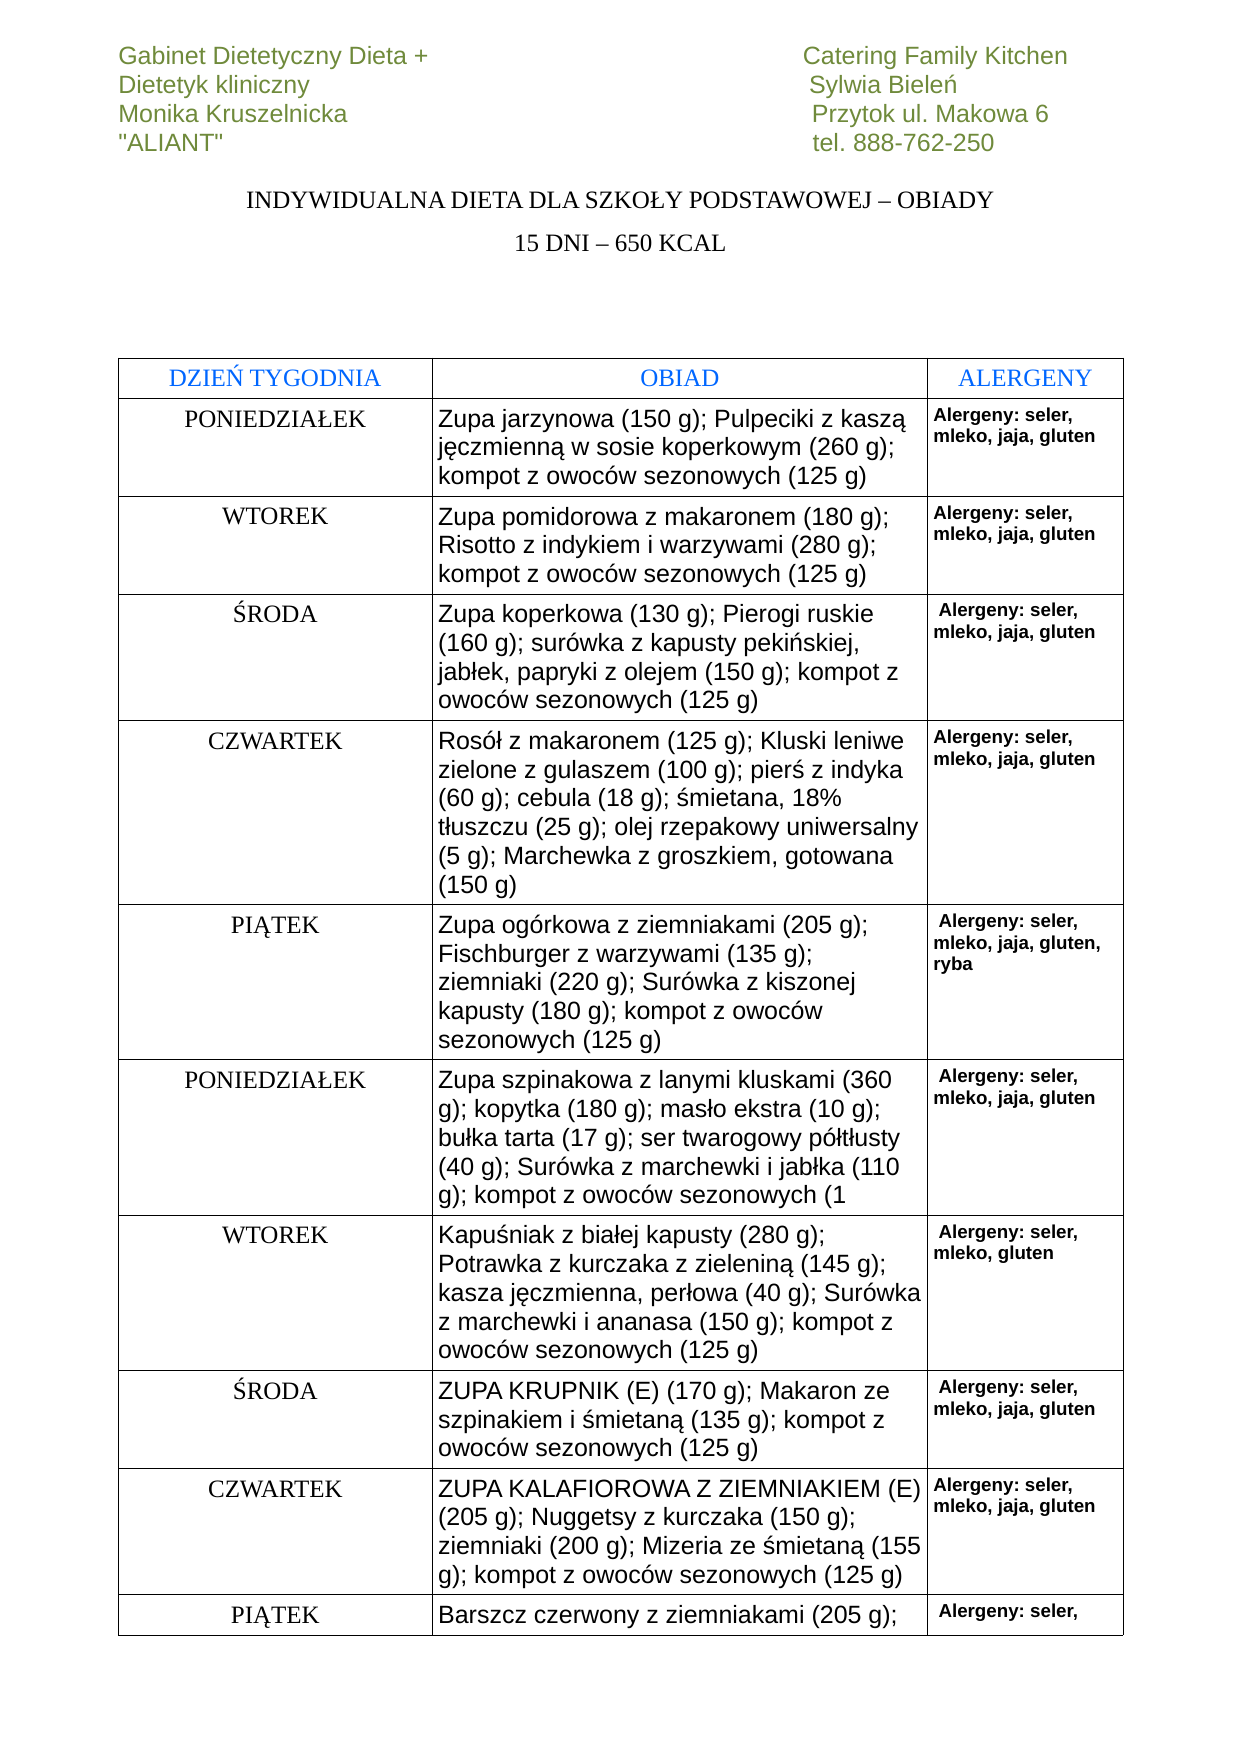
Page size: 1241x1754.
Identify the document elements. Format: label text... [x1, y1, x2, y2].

text INDYWIDUALNA DIETA DLA SZKOŁY PODSTAWOWEJ – OBIADY [118, 185, 1122, 214]
table_cell WTOREK [119, 497, 432, 593]
table_cell PONIEDZIAŁEK [119, 399, 432, 496]
table_cell Alergeny: seler, mleko, jaja, gluten [928, 1469, 1123, 1594]
table_cell Zupa ogórkowa z ziemniakami (205 g); Fischburger z warzywami (135 g); ziemniaki (220 g); Surówka z kiszonej kapusty (180 g); kompot z owoców sezonowych (125 g) [433, 905, 927, 1059]
table_cell Alergeny: seler, mleko, jaja, gluten [928, 721, 1123, 904]
table_cell Alergeny: seler, mleko, jaja, gluten [928, 497, 1123, 593]
table_cell Alergeny: seler, [928, 1595, 1123, 1635]
table_cell CZWARTEK [119, 1469, 432, 1594]
table_cell Zupa koperkowa (130 g); Pierogi ruskie (160 g); surówka z kapusty pekińskiej, jabłek, papryki z olejem (150 g); kompot z owoców sezonowych (125 g) [433, 595, 927, 720]
table_cell Zupa pomidorowa z makaronem (180 g); Risotto z indykiem i warzywami (280 g); kompot z owoców sezonowych (125 g) [433, 497, 927, 593]
table_cell Zupa jarzynowa (150 g); Pulpeciki z kaszą jęczmienną w sosie koperkowym (260 g); kompot z owoców sezonowych (125 g) [433, 399, 927, 496]
text Gabinet Dietetyczny Dieta + Catering Family Kitchen Dietetyk kliniczny Sylwia Bieleń Monika Kruszelnicka Przytok ul. Makowa 6 "ALIANT" tel. 888-762-250 [118, 41, 1122, 156]
table_cell WTOREK [119, 1216, 432, 1370]
table_cell ZUPA KRUPNIK (E) (170 g); Makaron ze szpinakiem i śmietaną (135 g); kompot z owoców sezonowych (125 g) [433, 1371, 927, 1468]
table_cell Zupa szpinakowa z lanymi kluskami (360 g); kopytka (180 g); masło ekstra (10 g); bułka tarta (17 g); ser twarogowy półtłusty (40 g); Surówka z marchewki i jabłka (110 g); kompot z owoców sezonowych (1 [433, 1060, 927, 1215]
table_cell Rosół z makaronem (125 g); Kluski leniwe zielone z gulaszem (100 g); pierś z indyka (60 g); cebula (18 g); śmietana, 18% tłuszczu (25 g); olej rzepakowy uniwersalny (5 g); Marchewka z groszkiem, gotowana (150 g) [433, 721, 927, 904]
table_cell Alergeny: seler, mleko, jaja, gluten [928, 399, 1123, 496]
table_cell ŚRODA [119, 1371, 432, 1468]
table_header DZIEŃ TYGODNIA [119, 359, 432, 398]
table_cell CZWARTEK [119, 721, 432, 904]
table_cell Kapuśniak z białej kapusty (280 g); Potrawka z kurczaka z zieleniną (145 g); kasza jęczmienna, perłowa (40 g); Surówka z marchewki i ananasa (150 g); kompot z owoców sezonowych (125 g) [433, 1216, 927, 1370]
table_cell Alergeny: seler, mleko, gluten [928, 1216, 1123, 1370]
table_cell Alergeny: seler, mleko, jaja, gluten [928, 1060, 1123, 1215]
table_cell Alergeny: seler, mleko, jaja, gluten [928, 595, 1123, 720]
table_cell PIĄTEK [119, 905, 432, 1059]
table_cell ZUPA KALAFIOROWA Z ZIEMNIAKIEM (E) (205 g); Nuggetsy z kurczaka (150 g); ziemniaki (200 g); Mizeria ze śmietaną (155 g); kompot z owoców sezonowych (125 g) [433, 1469, 927, 1594]
table_header OBIAD [433, 359, 927, 398]
table_cell Barszcz czerwony z ziemniakami (205 g); [433, 1595, 927, 1635]
table_header ALERGENY [928, 359, 1123, 398]
table_cell Alergeny: seler, mleko, jaja, gluten, ryba [928, 905, 1123, 1059]
text 15 DNI – 650 KCAL [118, 228, 1122, 257]
table_cell PIĄTEK [119, 1595, 432, 1635]
table_cell Alergeny: seler, mleko, jaja, gluten [928, 1371, 1123, 1468]
table_cell PONIEDZIAŁEK [119, 1060, 432, 1215]
table_cell ŚRODA [119, 595, 432, 720]
